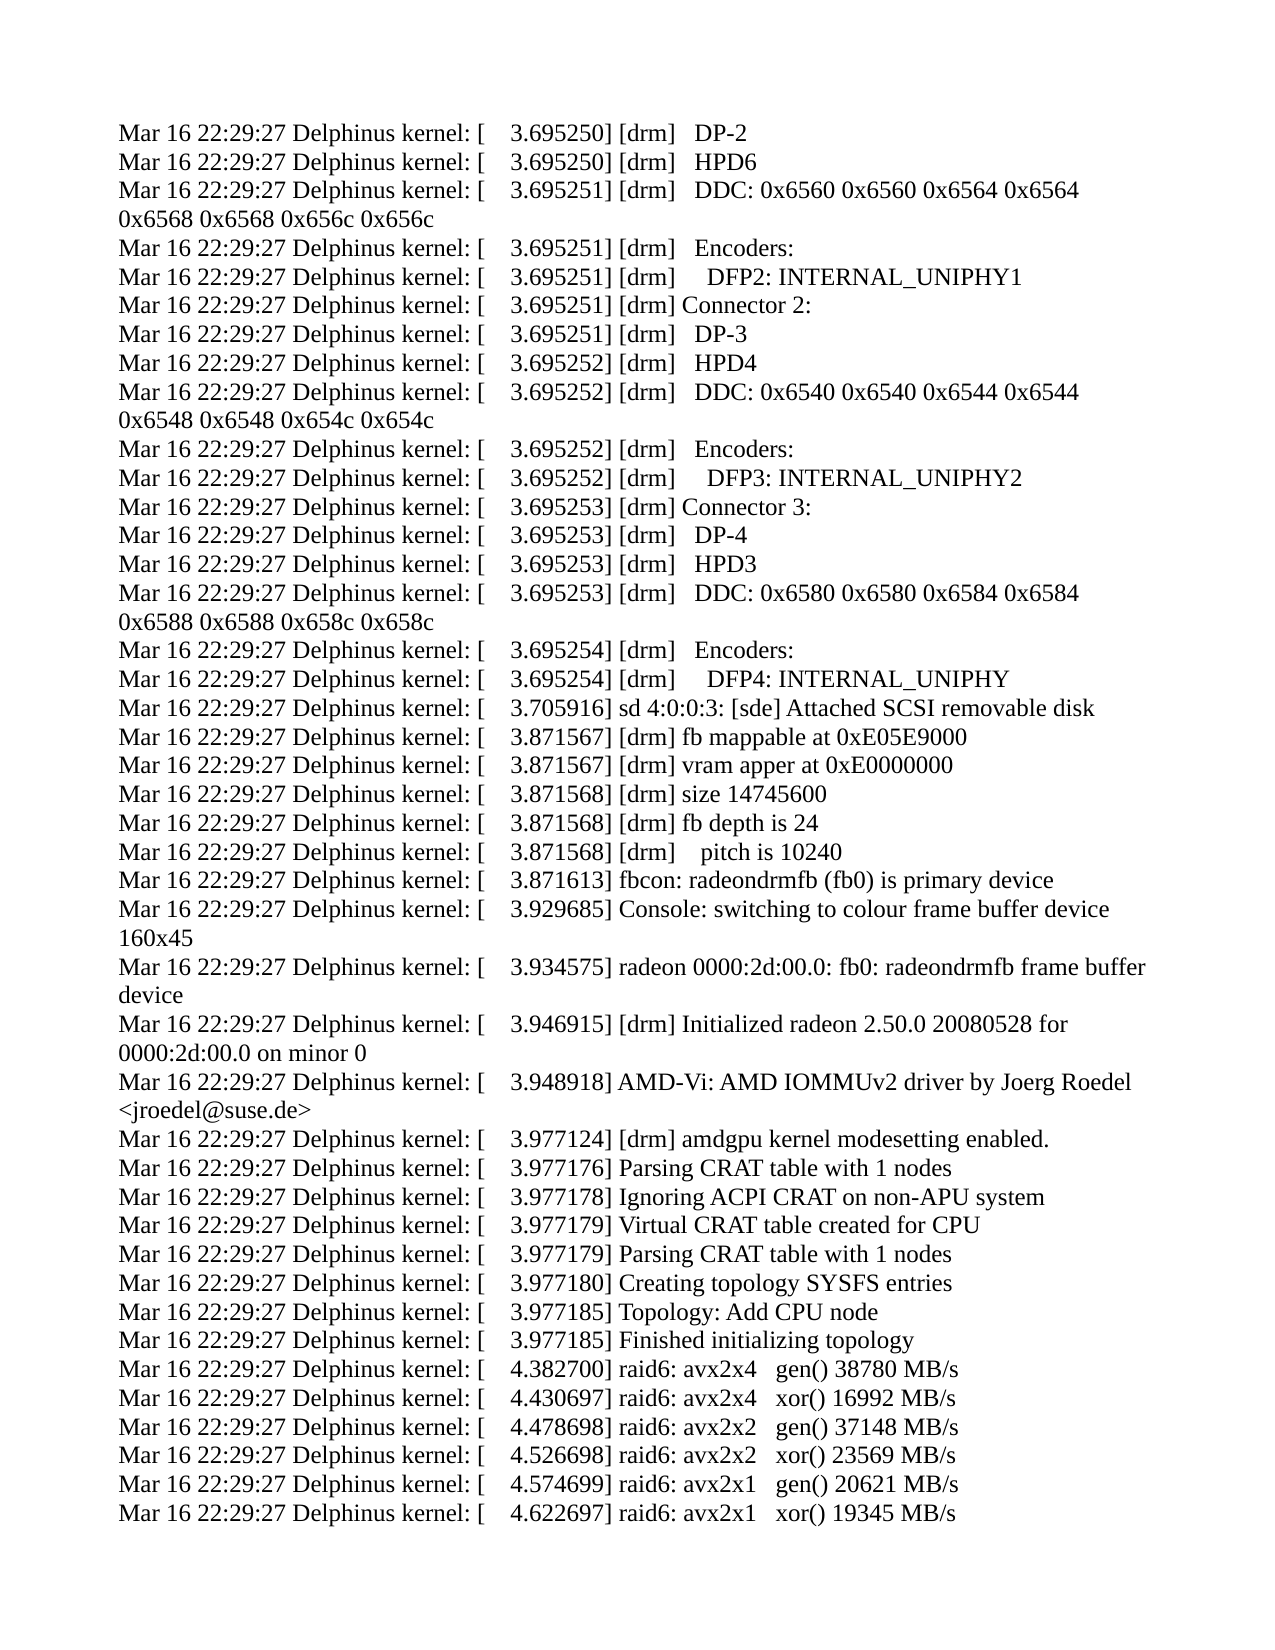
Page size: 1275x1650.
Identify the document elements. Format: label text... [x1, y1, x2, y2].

text Mar 16 22:29:27 Delphinus kernel: [ 3.695253] [drm] DP-4 [118, 521, 1157, 549]
text Mar 16 22:29:27 Delphinus kernel: [ 3.977178] Ignoring ACPI CRAT on non-APU system [118, 1182, 1157, 1211]
text Mar 16 22:29:27 Delphinus kernel: [ 3.871613] fbcon: radeondrmfb (fb0) is primary device [118, 866, 1157, 894]
text Mar 16 22:29:27 Delphinus kernel: [ 3.695252] [drm] Encoders: [118, 434, 1157, 463]
text Mar 16 22:29:27 Delphinus kernel: [ 3.695253] [drm] Connector 3: [118, 492, 1157, 521]
text Mar 16 22:29:27 Delphinus kernel: [ 3.695253] [drm] HPD3 [118, 549, 1157, 578]
text Mar 16 22:29:27 Delphinus kernel: [ 3.695254] [drm] Encoders: [118, 636, 1157, 664]
text Mar 16 22:29:27 Delphinus kernel: [ 3.929685] Console: switching to colour frame buffer device 160x45 [118, 894, 1157, 952]
text Mar 16 22:29:27 Delphinus kernel: [ 3.977124] [drm] amdgpu kernel modesetting enabled. [118, 1124, 1157, 1153]
text Mar 16 22:29:27 Delphinus kernel: [ 3.695253] [drm] DDC: 0x6580 0x6580 0x6584 0x6584 0x6588 0x6588 0x658c 0x658c [118, 578, 1157, 636]
text Mar 16 22:29:27 Delphinus kernel: [ 4.622697] raid6: avx2x1 xor() 19345 MB/s [118, 1498, 1157, 1527]
text Mar 16 22:29:27 Delphinus kernel: [ 3.871568] [drm] pitch is 10240 [118, 837, 1157, 866]
text Mar 16 22:29:27 Delphinus kernel: [ 3.871567] [drm] vram apper at 0xE0000000 [118, 751, 1157, 779]
text Mar 16 22:29:27 Delphinus kernel: [ 3.948918] AMD-Vi: AMD IOMMUv2 driver by Joerg Roedel <jroedel@suse.de> [118, 1067, 1157, 1124]
text Mar 16 22:29:27 Delphinus kernel: [ 3.977180] Creating topology SYSFS entries [118, 1268, 1157, 1297]
text Mar 16 22:29:27 Delphinus kernel: [ 3.977185] Finished initializing topology [118, 1326, 1157, 1354]
text Mar 16 22:29:27 Delphinus kernel: [ 3.871568] [drm] size 14745600 [118, 779, 1157, 808]
text Mar 16 22:29:27 Delphinus kernel: [ 4.526698] raid6: avx2x2 xor() 23569 MB/s [118, 1441, 1157, 1469]
text Mar 16 22:29:27 Delphinus kernel: [ 3.695252] [drm] HPD4 [118, 348, 1157, 377]
text Mar 16 22:29:27 Delphinus kernel: [ 4.478698] raid6: avx2x2 gen() 37148 MB/s [118, 1412, 1157, 1441]
text Mar 16 22:29:27 Delphinus kernel: [ 3.934575] radeon 0000:2d:00.0: fb0: radeondrmfb frame buffer device [118, 952, 1157, 1009]
text Mar 16 22:29:27 Delphinus kernel: [ 3.695250] [drm] DP-2 [118, 118, 1157, 147]
text Mar 16 22:29:27 Delphinus kernel: [ 3.977179] Parsing CRAT table with 1 nodes [118, 1239, 1157, 1268]
text Mar 16 22:29:27 Delphinus kernel: [ 3.977179] Virtual CRAT table created for CPU [118, 1211, 1157, 1239]
text Mar 16 22:29:27 Delphinus kernel: [ 3.695251] [drm] Encoders: [118, 233, 1157, 262]
text Mar 16 22:29:27 Delphinus kernel: [ 3.871568] [drm] fb depth is 24 [118, 808, 1157, 837]
text Mar 16 22:29:27 Delphinus kernel: [ 3.695254] [drm] DFP4: INTERNAL_UNIPHY [118, 664, 1157, 693]
text Mar 16 22:29:27 Delphinus kernel: [ 3.946915] [drm] Initialized radeon 2.50.0 20080528 for 0000:2d:00.0 on minor 0 [118, 1009, 1157, 1067]
text Mar 16 22:29:27 Delphinus kernel: [ 3.977185] Topology: Add CPU node [118, 1297, 1157, 1326]
text Mar 16 22:29:27 Delphinus kernel: [ 3.695252] [drm] DDC: 0x6540 0x6540 0x6544 0x6544 0x6548 0x6548 0x654c 0x654c [118, 377, 1157, 434]
text Mar 16 22:29:27 Delphinus kernel: [ 3.695251] [drm] DP-3 [118, 319, 1157, 348]
text Mar 16 22:29:27 Delphinus kernel: [ 3.871567] [drm] fb mappable at 0xE05E9000 [118, 722, 1157, 751]
text Mar 16 22:29:27 Delphinus kernel: [ 3.977176] Parsing CRAT table with 1 nodes [118, 1153, 1157, 1182]
text Mar 16 22:29:27 Delphinus kernel: [ 4.430697] raid6: avx2x4 xor() 16992 MB/s [118, 1383, 1157, 1412]
text Mar 16 22:29:27 Delphinus kernel: [ 4.382700] raid6: avx2x4 gen() 38780 MB/s [118, 1354, 1157, 1383]
text Mar 16 22:29:27 Delphinus kernel: [ 3.695250] [drm] HPD6 [118, 147, 1157, 176]
text Mar 16 22:29:27 Delphinus kernel: [ 3.695251] [drm] DFP2: INTERNAL_UNIPHY1 [118, 262, 1157, 291]
text Mar 16 22:29:27 Delphinus kernel: [ 4.574699] raid6: avx2x1 gen() 20621 MB/s [118, 1469, 1157, 1498]
text Mar 16 22:29:27 Delphinus kernel: [ 3.705916] sd 4:0:0:3: [sde] Attached SCSI removable disk [118, 693, 1157, 722]
text Mar 16 22:29:27 Delphinus kernel: [ 3.695252] [drm] DFP3: INTERNAL_UNIPHY2 [118, 463, 1157, 492]
text Mar 16 22:29:27 Delphinus kernel: [ 3.695251] [drm] DDC: 0x6560 0x6560 0x6564 0x6564 0x6568 0x6568 0x656c 0x656c [118, 176, 1157, 233]
text Mar 16 22:29:27 Delphinus kernel: [ 3.695251] [drm] Connector 2: [118, 291, 1157, 319]
